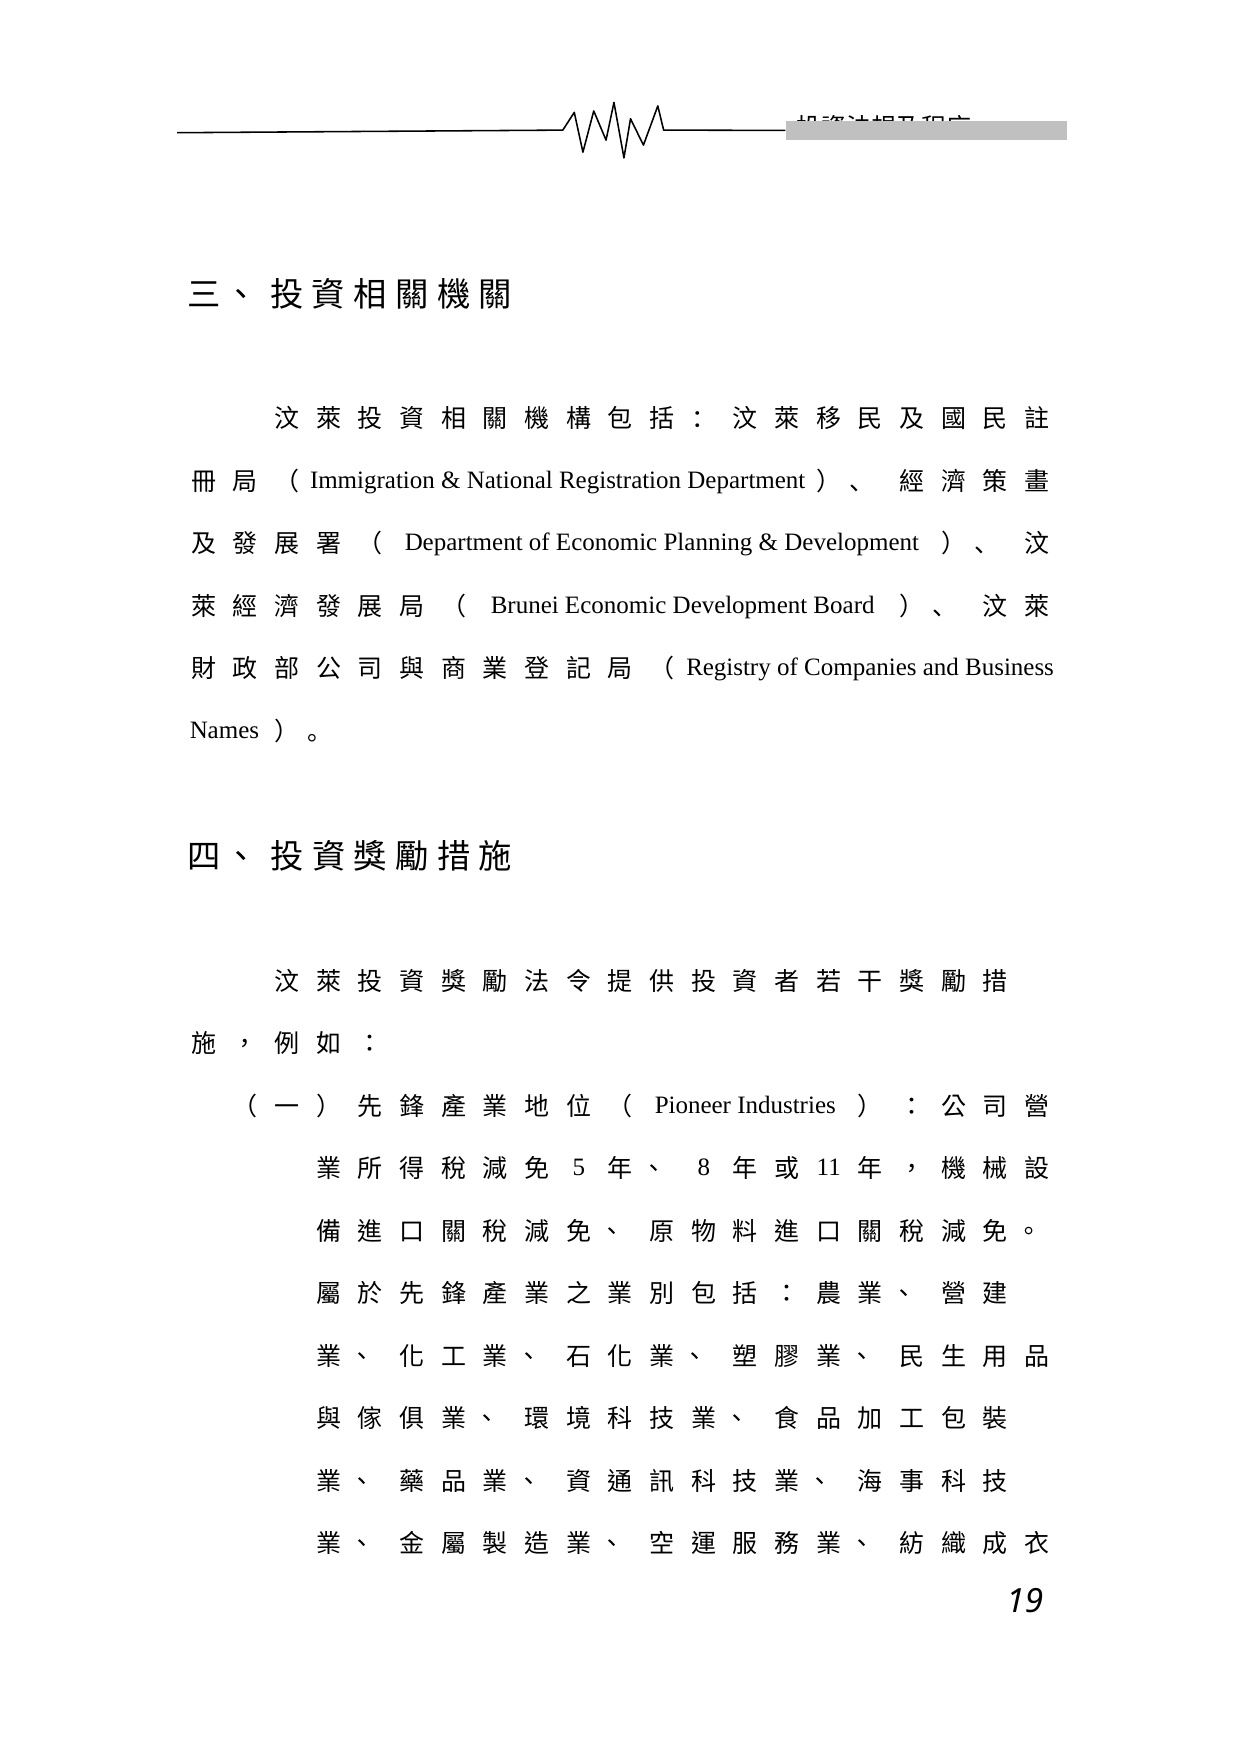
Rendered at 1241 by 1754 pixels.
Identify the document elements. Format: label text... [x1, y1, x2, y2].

text 汶萊投資相關機構包括：汶萊移民及國民註冊局（Immigration & National Registration Department）、經濟策畫及發展署（Department of Economic Planning & Development）、汶萊經濟發展局（Brunei Economic Development Board）、汶萊財政部公司與商業登記局（Registry of Companies and Business Names）。 [183, 375, 1058, 750]
text （一）先鋒產業地位（Pioneer Industries）：公司營業所得稅減免5年、8年或11年，機械設備進口關稅減免、原物料進口關稅減免。屬於先鋒產業之業別包括：農業、營建業、化工業、石化業、塑膠業、民生用品與傢俱業、環境科技業、食品加工包裝業、藥品業、資通訊科技業、海事科技業、金屬製造業、空運服務業、紡織成衣 [207, 1063, 1058, 1563]
text 三、投資相關機關 [183, 250, 1058, 313]
text 四、投資獎勵措施 [183, 813, 1058, 875]
text 汶萊投資獎勵法令提供投資者若干獎勵措施，例如： [183, 938, 1058, 1063]
